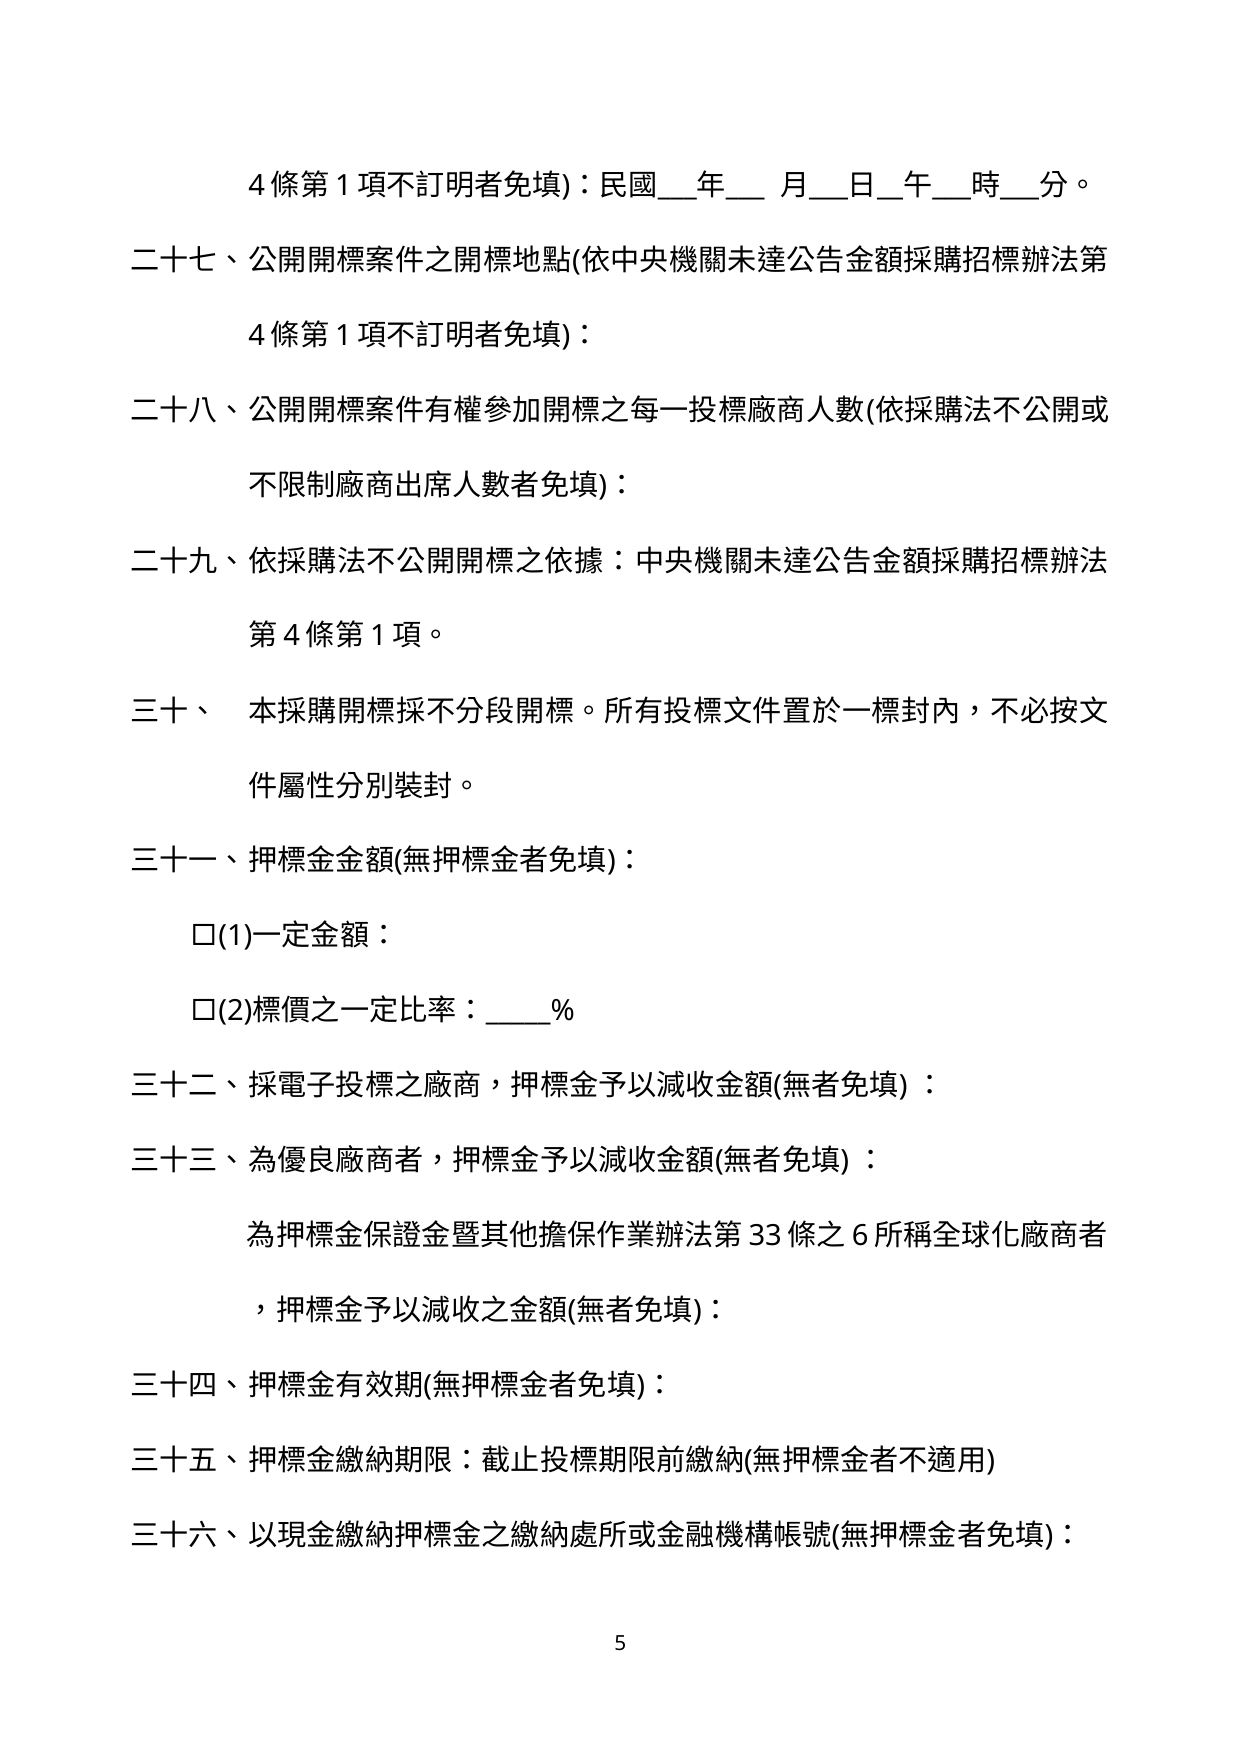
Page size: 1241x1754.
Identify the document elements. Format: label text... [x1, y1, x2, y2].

list 押標金金額(無押標金者免填)： [130, 821, 1110, 896]
text (2)標價之一定比率：_____% [130, 971, 1110, 1046]
list 依採購法不公開開標之依據：中央機關未達公告金額採購招標辦法第4條第1項。 [130, 521, 1110, 671]
list 押標金繳納期限：截止投標期限前繳納(無押標金者不適用) [130, 1421, 1110, 1496]
list 公開開標案件有權參加開標之每一投標廠商人數(依採購法不公開或不限制廠商出席人數者免填)： [130, 371, 1110, 521]
list 採電子投標之廠商，押標金予以減收金額(無者免填) ： [130, 1046, 1110, 1121]
text (1)一定金額： [130, 896, 1110, 971]
list 為優良廠商者，押標金予以減收金額(無者免填) ： [130, 1121, 1110, 1196]
list 公開開標案件之開標地點(依中央機關未達公告金額採購招標辦法第4條第1項不訂明者免填)： [130, 221, 1110, 371]
text ，押標金予以減收之金額(無者免填)： [130, 1271, 1110, 1346]
list 押標金有效期(無押標金者免填)： [130, 1346, 1110, 1421]
list 本採購開標採不分段開標。所有投標文件置於一標封內，不必按文件屬性分別裝封。 [130, 671, 1110, 821]
list 以現金繳納押標金之繳納處所或金融機構帳號(無押標金者免填)： [130, 1496, 1110, 1571]
list 4條第1項不訂明者免填)：民國___年___ 月___日__午___時___分。 [130, 146, 1110, 221]
text 為押標金保證金暨其他擔保作業辦法第33條之6所稱全球化廠商者 [130, 1196, 1110, 1271]
